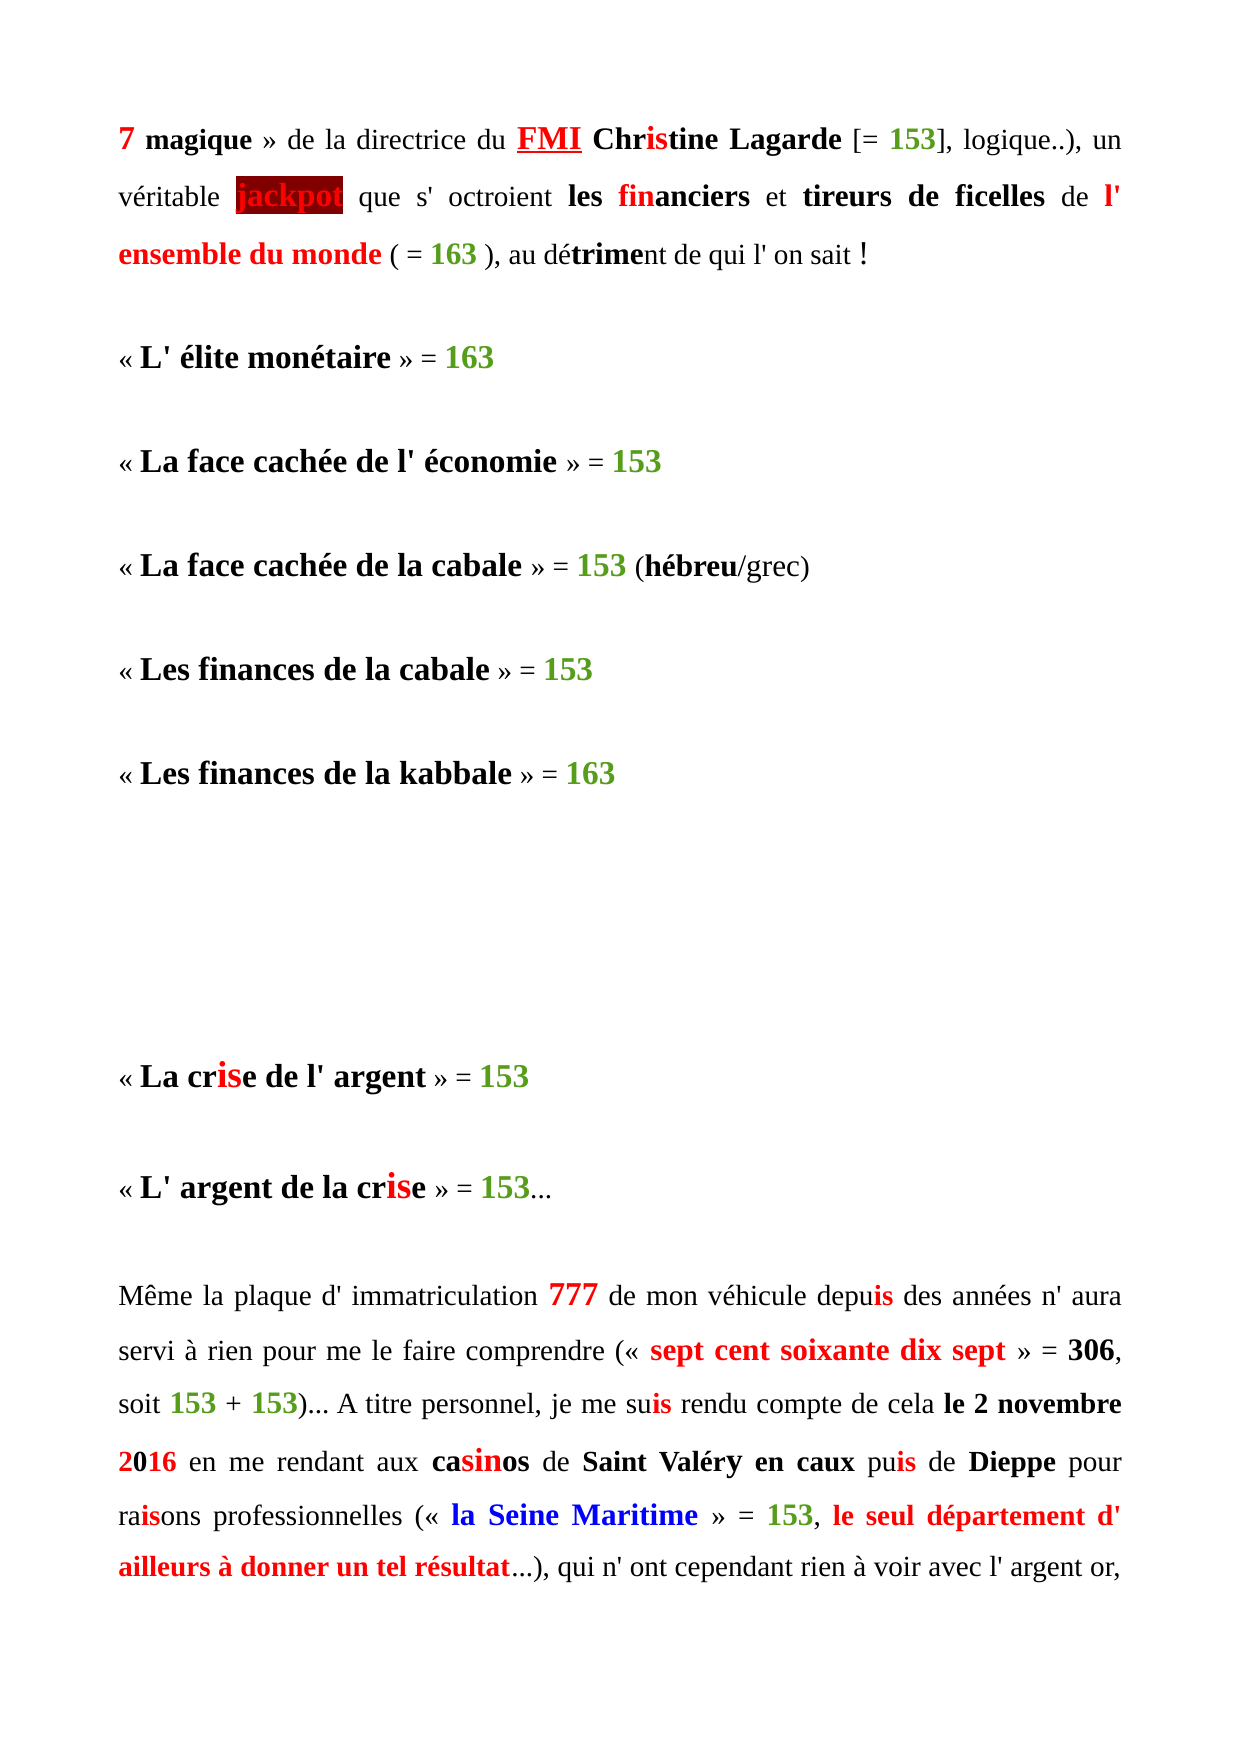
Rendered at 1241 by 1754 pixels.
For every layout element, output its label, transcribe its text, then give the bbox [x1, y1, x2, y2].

text 7 magique » de la directrice du FMI Christine Lagarde [= 153], logique..), un véritable jackpot que s' octroient les financiers et tireurs de ficelles de l' ensemble du monde ( = 163 ), au détriment de qui l' on sait ! [118, 118, 1122, 271]
text « L' argent de la crise » = 153... [118, 1163, 1122, 1206]
text « La face cachée de la cabale » = 153 (hébreu/grec) [118, 545, 1122, 584]
text « La crise de l' argent » = 153 [118, 1052, 1122, 1095]
text « Les finances de la kabbale » = 163 [118, 753, 1122, 792]
text « La face cachée de l' économie » = 153 [118, 441, 1122, 479]
text « L' élite monétaire » = 163 [118, 337, 1122, 376]
text Même la plaque d' immatriculation 777 de mon véhicule depuis des années n' aura servi à rien pour me le faire comprendre (« sept cent soixante dix sept » = 306, soit 153 + 153)... A titre personnel, je me suis rendu compte de cela le 2 novembre 2016 en me rendant aux casinos de Saint Valéry en caux puis de Dieppe pour raisons professionnelles (« la Seine Maritime » = 153, le seul département d' ailleurs à donner un tel résultat...), qui n' ont cependant rien à voir avec l' argent or, [118, 1274, 1122, 1582]
text « Les finances de la cabale » = 153 [118, 649, 1122, 688]
